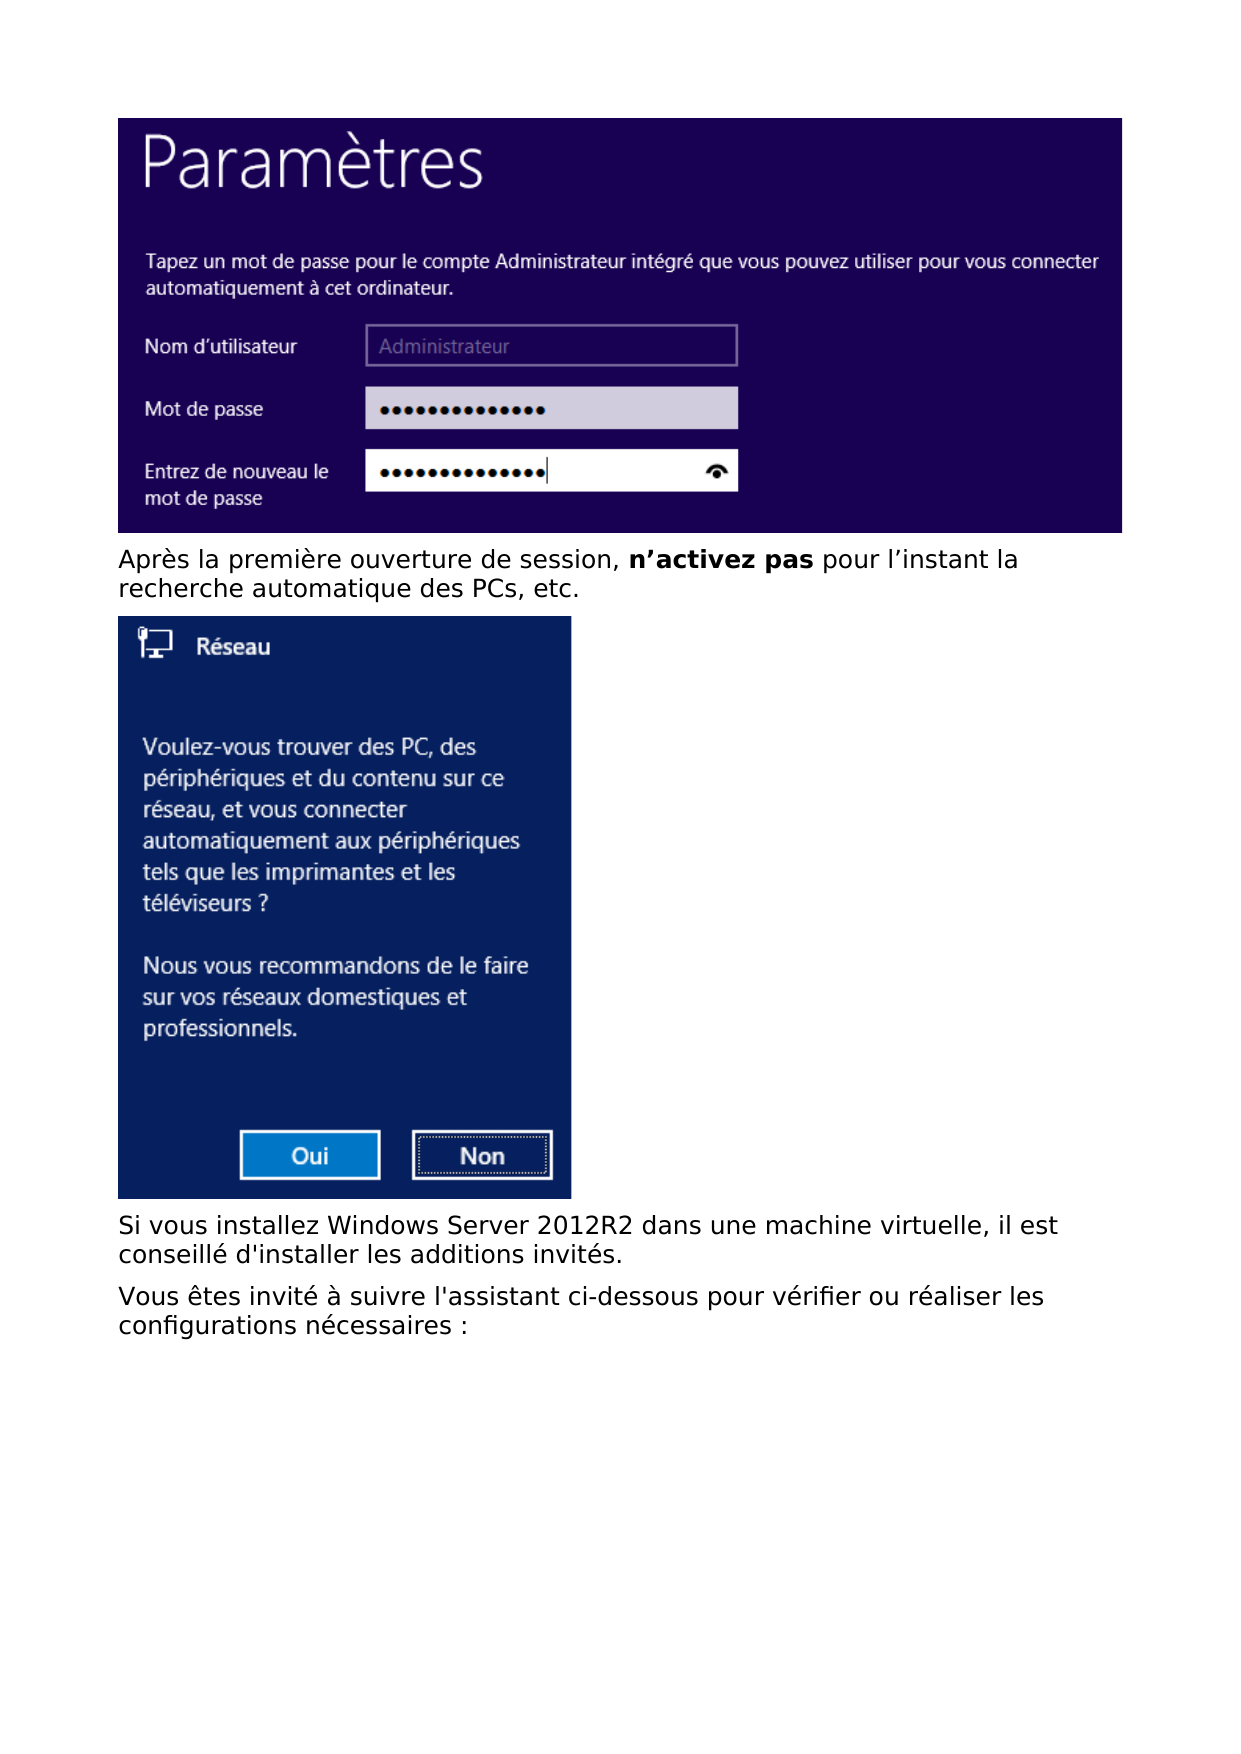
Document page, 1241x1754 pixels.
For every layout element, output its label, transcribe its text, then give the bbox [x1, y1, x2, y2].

text Après la première ouverture de session, n’activez pas pour l’instant la recherche automatique des PCs, etc. [118, 545, 1122, 604]
text Vous êtes invité à suivre l'assistant ci-dessous pour vérifier ou réaliser les configurations nécessaires : [118, 1282, 1122, 1341]
picture [118, 118, 1123, 533]
picture [118, 616, 572, 1199]
text Si vous installez Windows Server 2012R2 dans une machine virtuelle, il est conseillé d'installer les additions invités. [118, 1212, 1122, 1270]
